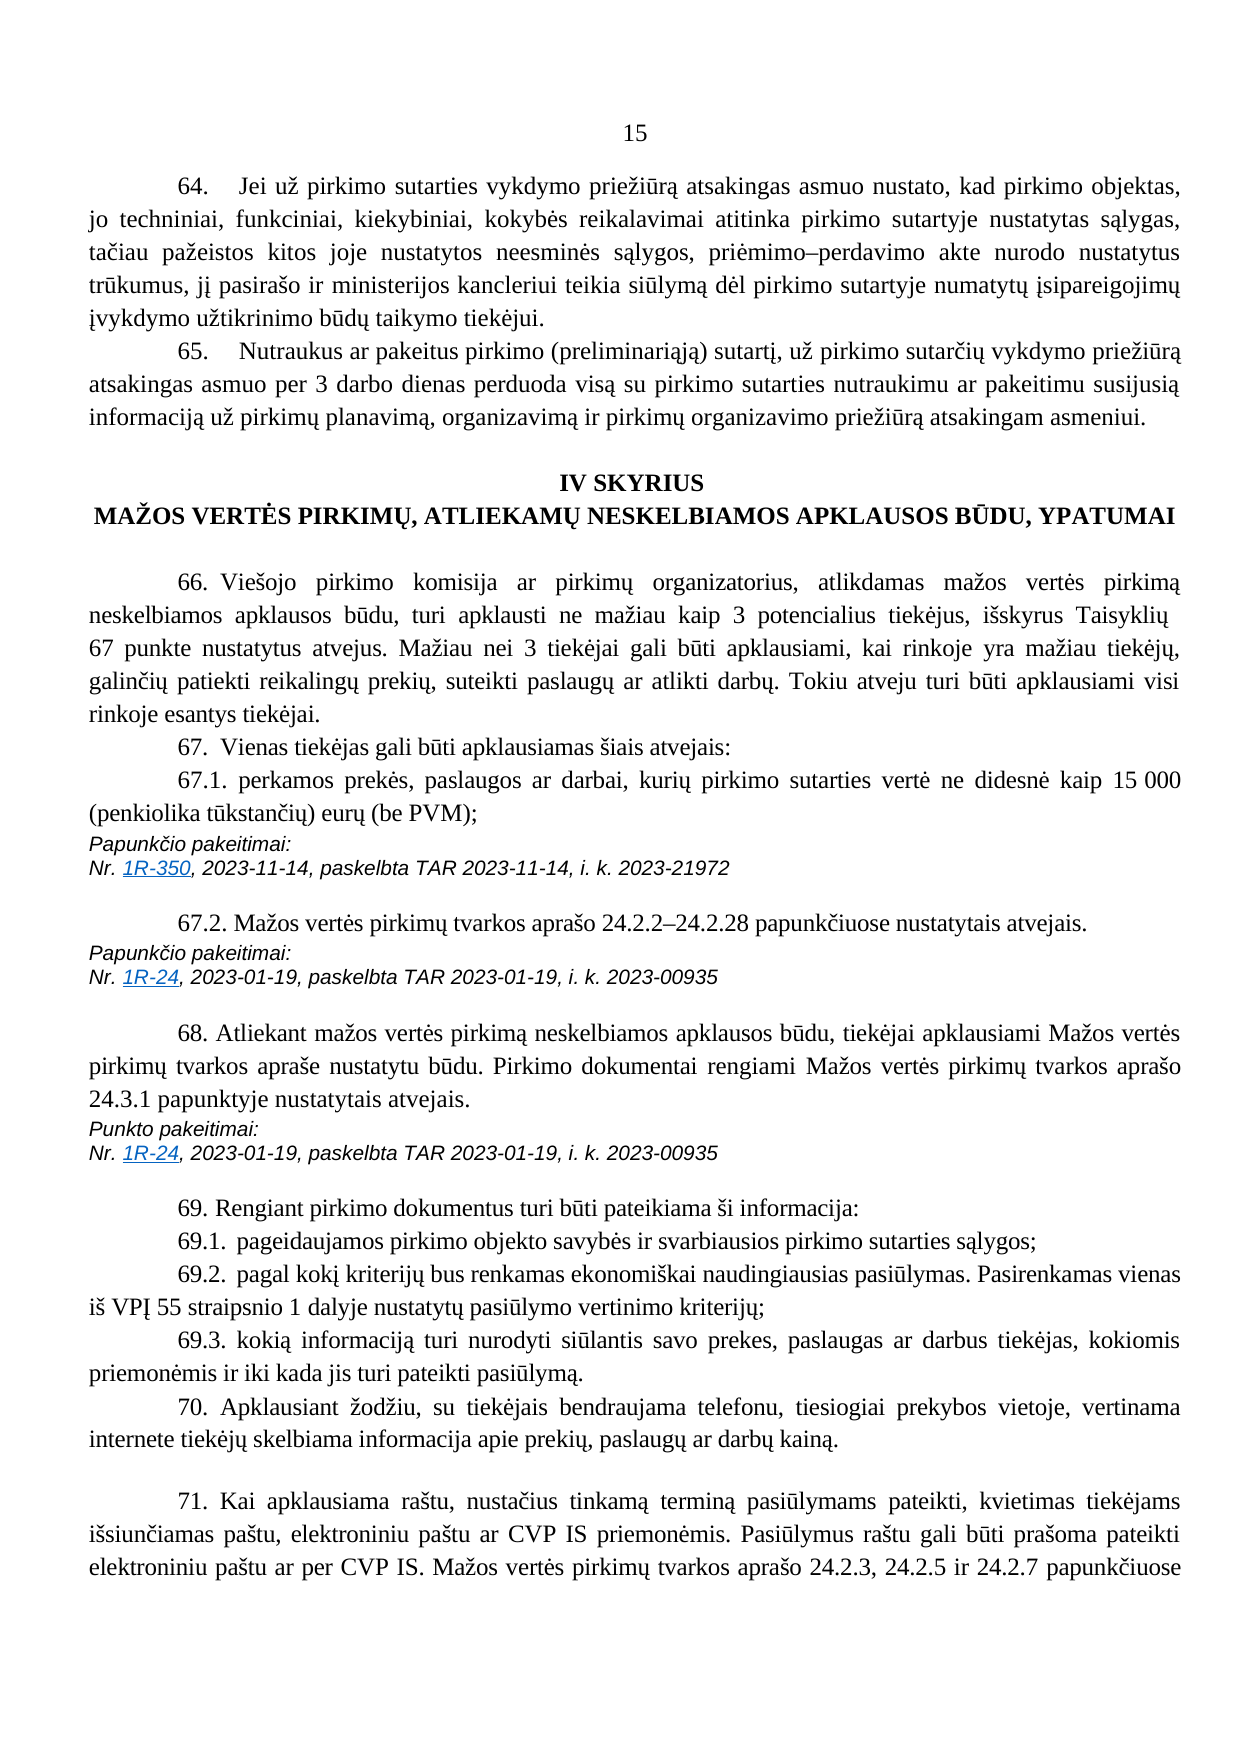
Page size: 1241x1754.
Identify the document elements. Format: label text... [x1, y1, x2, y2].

text 67.1. perkamos prekės, paslaugos ar darbai, kurių pirkimo sutarties vertė ne didesnė kaip 15 000 (penkiolika tūkstančių) eurų (be PVM); [89, 765, 1181, 827]
text 70. Apklausiant žodžiu, su tiekėjais bendraujama telefonu, tiesiogiai prekybos vietoje, vertinama internete tiekėjų skelbiama informacija apie prekių, paslaugų ar darbų kainą. [89, 1392, 1181, 1453]
text MAŽOS VERTĖS PIRKIMŲ, ATLIEKAMŲ NESKELBIAMOS APKLAUSOS BŪDU, YPATUMAI [89, 501, 1181, 530]
text 69.1. pageidaujamos pirkimo objekto savybės ir svarbiausios pirkimo sutarties sąlygos; [89, 1226, 1181, 1255]
text 65. Nutraukus ar pakeitus pirkimo (preliminariąją) sutartį, už pirkimo sutarčių vykdymo priežiūrą atsakingas asmuo per 3 darbo dienas perduoda visą su pirkimo sutarties nutraukimu ar pakeitimu susijusią informaciją už pirkimų planavimą, organizavimą ir pirkimų organizavimo priežiūrą atsakingam asmeniui. [89, 336, 1181, 431]
text 69.2. pagal kokį kriterijų bus renkamas ekonomiškai naudingiausias pasiūlymas. Pasirenkamas vienas iš VPĮ 55 straipsnio 1 dalyje nustatytų pasiūlymo vertinimo kriterijų; [89, 1259, 1181, 1321]
text 64. Jei už pirkimo sutarties vykdymo priežiūrą atsakingas asmuo nustato, kad pirkimo objektas, jo techniniai, funkciniai, kiekybiniai, kokybės reikalavimai atitinka pirkimo sutartyje nustatytas sąlygas, tačiau pažeistos kitos joje nustatytos neesminės sąlygos, priėmimo–perdavimo akte nurodo nustatytus trūkumus, jį pasirašo ir ministerijos kancleriui teikia siūlymą dėl pirkimo sutartyje numatytų įsipareigojimų įvykdymo užtikrinimo būdų taikymo tiekėjui. [89, 171, 1181, 332]
text Nr. 1R-24, 2023-01-19, paskelbta TAR 2023-01-19, i. k. 2023-00935 [89, 1141, 1181, 1165]
text 71. Kai apklausiama raštu, nustačius tinkamą terminą pasiūlymams pateikti, kvietimas tiekėjams išsiunčiamas paštu, elektroniniu paštu ar CVP IS priemonėmis. Pasiūlymus raštu gali būti prašoma pateikti elektroniniu paštu ar per CVP IS. Mažos vertės pirkimų tvarkos aprašo 24.2.3, 24.2.5 ir 24.2.7 papunkčiuose [89, 1486, 1181, 1581]
text IV SKYRIUS [89, 468, 1181, 497]
text 68. Atliekant mažos vertės pirkimą neskelbiamos apklausos būdu, tiekėjai apklausiami Mažos vertės pirkimų tvarkos apraše nustatytu būdu. Pirkimo dokumentai rengiami Mažos vertės pirkimų tvarkos aprašo 24.3.1 papunktyje nustatytais atvejais. [89, 1018, 1181, 1112]
text Punkto pakeitimai: [89, 1117, 1181, 1141]
text 67. Vienas tiekėjas gali būti apklausiamas šiais atvejais: [89, 732, 1181, 761]
text Nr. 1R-24, 2023-01-19, paskelbta TAR 2023-01-19, i. k. 2023-00935 [89, 965, 1181, 989]
text 69. Rengiant pirkimo dokumentus turi būti pateikiama ši informacija: [177, 1193, 1181, 1222]
text 69.3. kokią informaciją turi nurodyti siūlantis savo prekes, paslaugas ar darbus tiekėjas, kokiomis priemonėmis ir iki kada jis turi pateikti pasiūlymą. [89, 1326, 1181, 1387]
text Nr. 1R-350, 2023-11-14, paskelbta TAR 2023-11-14, i. k. 2023-21972 [89, 855, 1181, 879]
text 66. Viešojo pirkimo komisija ar pirkimų organizatorius, atlikdamas mažos vertės pirkimą neskelbiamos apklausos būdu, turi apklausti ne mažiau kaip 3 potencialius tiekėjus, išskyrus Taisyklių 67 punkte nustatytus atvejus. Mažiau nei 3 tiekėjai gali būti apklausiami, kai rinkoje yra mažiau tiekėjų, galinčių patiekti reikalingų prekių, suteikti paslaugų ar atlikti darbų. Tokiu atveju turi būti apklausiami visi rinkoje esantys tiekėjai. [89, 567, 1181, 728]
text 67.2. Mažos vertės pirkimų tvarkos aprašo 24.2.2–24.2.28 papunkčiuose nustatytais atvejais. [89, 908, 1181, 937]
text Papunkčio pakeitimai: [89, 941, 1181, 965]
text Papunkčio pakeitimai: [89, 831, 1181, 855]
